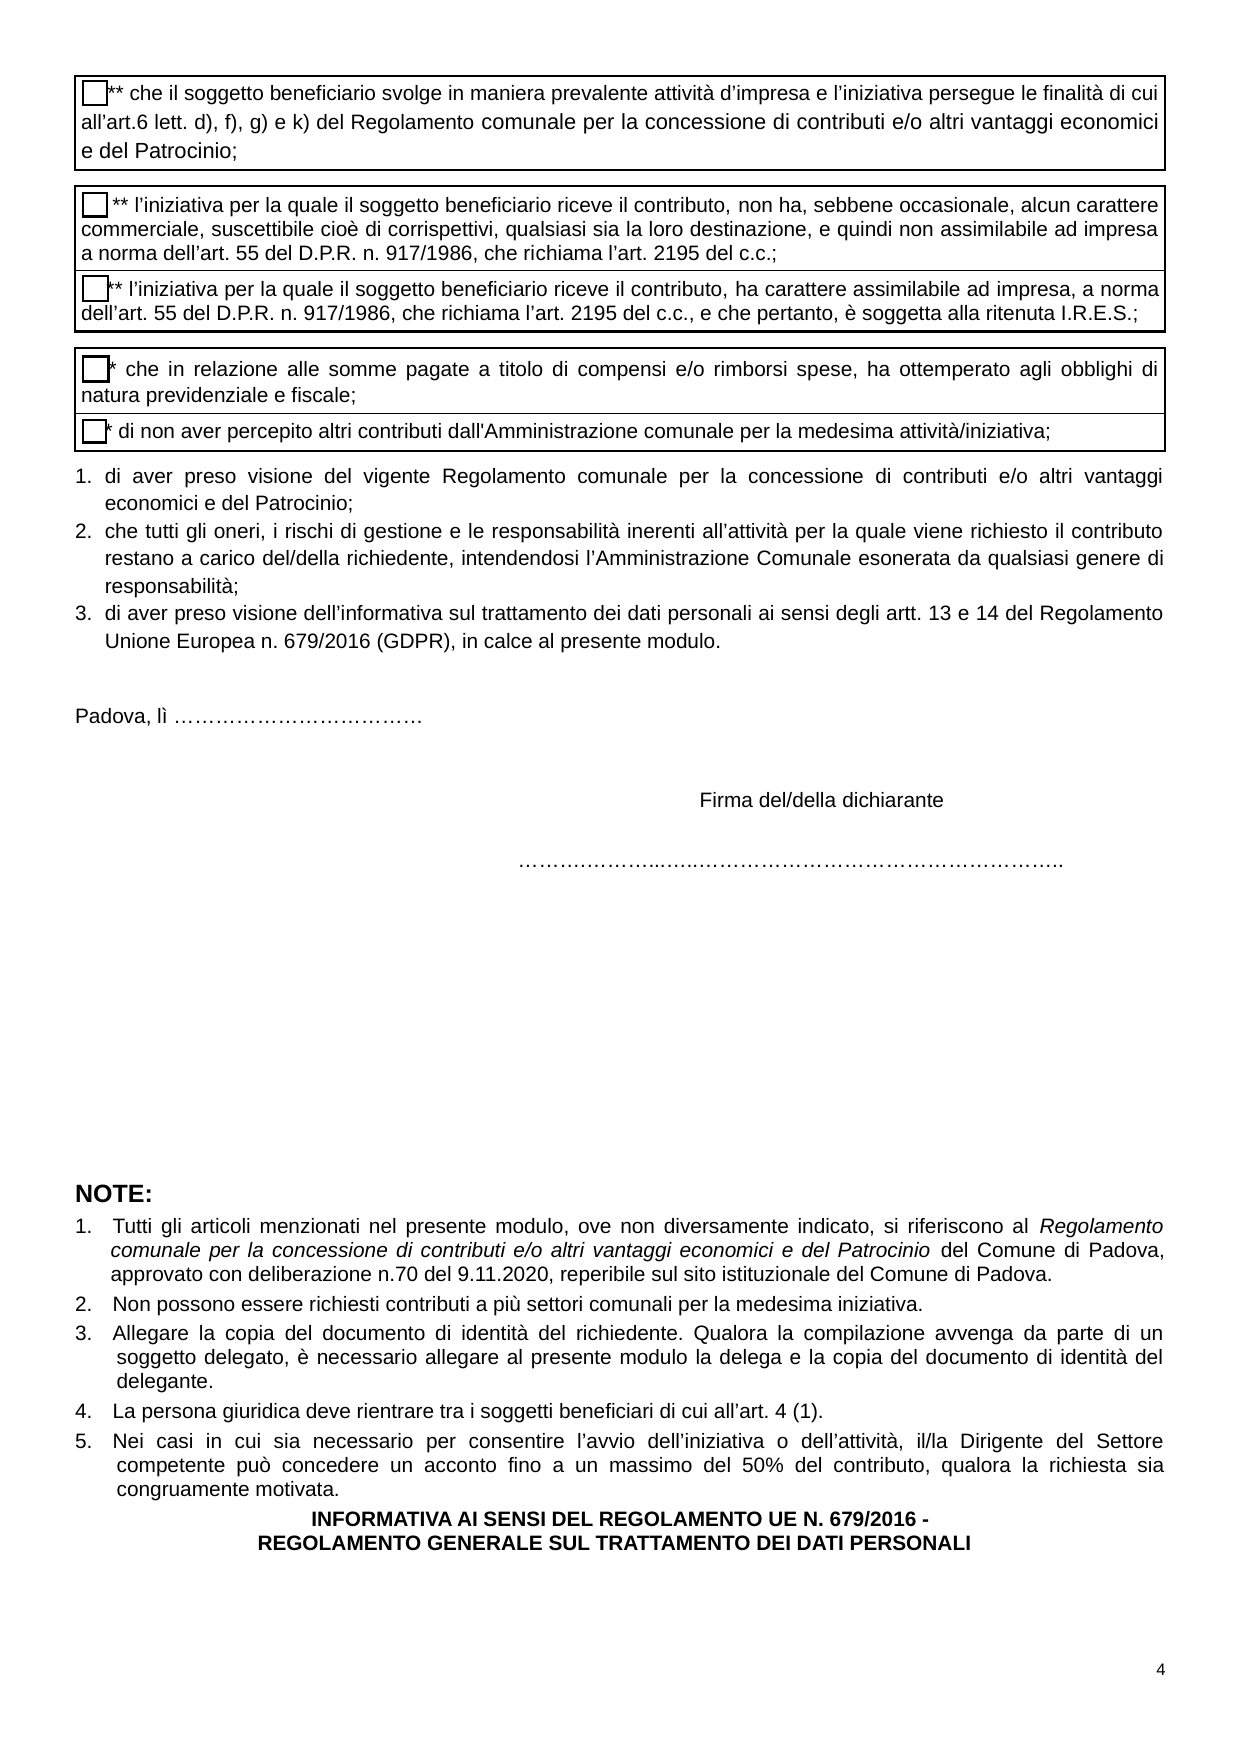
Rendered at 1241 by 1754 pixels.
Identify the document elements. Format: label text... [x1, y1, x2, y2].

text NOTE: [75, 1179, 1165, 1208]
list Allegare la copia del documento di identità del richiedente. Qualora la compilazione avvenga da parte di un soggetto delegato, è necessario allegare al presente modulo la delega e la copia del documento di identità del delegante. [75, 1321, 1165, 1393]
text ……….………...…..…………………………………………….. [75, 847, 1165, 871]
list di aver preso visione dell’informativa sul trattamento dei dati personali ai sensi degli artt. 13 e 14 del Regolamento Unione Europea n. 679/2016 (GDPR), in calce al presente modulo. [75, 601, 1165, 653]
table_cell ** che il soggetto beneficiario svolge in maniera prevalente attività d’impresa e l’iniziativa persegue le finalità di cui all’art.6 lett. d), f), g) e k) del Regolamento comunale per la concessione di contributi e/o altri vantaggi economici e del Patrocinio; [76, 77, 1164, 168]
text Padova, lì ……………………………… [75, 704, 1165, 728]
table_header * che in relazione alle somme pagate a titolo di compensi e/o rimborsi spese, ha ottemperato agli obblighi di natura previdenziale e fiscale; [76, 349, 1164, 413]
list Tutti gli articoli menzionati nel presente modulo, ove non diversamente indicato, si riferiscono al Regolamento comunale per la concessione di contributi e/o altri vantaggi economici e del Patrocinio del Comune di Padova, approvato con deliberazione n.70 del 9.11.2020, reperibile sul sito istituzionale del Comune di Padova. [75, 1213, 1165, 1285]
text Firma del/della dichiarante [75, 788, 1165, 812]
list Non possono essere richiesti contributi a più settori comunali per la medesima iniziativa. [75, 1291, 1165, 1315]
text INFORMATIVA AI SENSI DEL REGOLAMENTO UE N. 679/2016 - [75, 1507, 1165, 1531]
list che tutti gli oneri, i rischi di gestione e le responsabilità inerenti all’attività per la quale viene richiesto il contributo restano a carico del/della richiedente, intendendosi l’Amministrazione Comunale esonerata da qualsiasi genere di responsabilità; [75, 519, 1165, 598]
table_header ** l’iniziativa per la quale il soggetto beneficiario riceve il contributo, non ha, sebbene occasionale, alcun carattere commerciale, suscettibile cioè di corrispettivi, qualsiasi sia la loro destinazione, e quindi non assimilabile ad impresa a norma dell’art. 55 del D.P.R. n. 917/1986, che richiama l’art. 2195 del c.c.; [76, 187, 1164, 270]
list di aver preso visione del vigente Regolamento comunale per la concessione di contributi e/o altri vantaggi economici e del Patrocinio; [75, 464, 1165, 515]
table_cell * di non aver percepito altri contributi dall'Amministrazione comunale per la medesima attività/iniziativa; [76, 414, 1164, 450]
table_cell ** l’iniziativa per la quale il soggetto beneficiario riceve il contributo, ha carattere assimilabile ad impresa, a norma dell’art. 55 del D.P.R. n. 917/1986, che richiama l’art. 2195 del c.c., e che pertanto, è soggetta alla ritenuta I.R.E.S.; [76, 271, 1164, 330]
list La persona giuridica deve rientrare tra i soggetti beneficiari di cui all’art. 4 (1). [75, 1399, 1165, 1423]
text REGOLAMENTO GENERALE SUL TRATTAMENTO DEI DATI PERSONALI [75, 1531, 1165, 1555]
list Nei casi in cui sia necessario per consentire l’avvio dell’iniziativa o dell’attività, il/la Dirigente del Settore competente può concedere un acconto fino a un massimo del 50% del contributo, qualora la richiesta sia congruamente motivata. [75, 1429, 1165, 1501]
